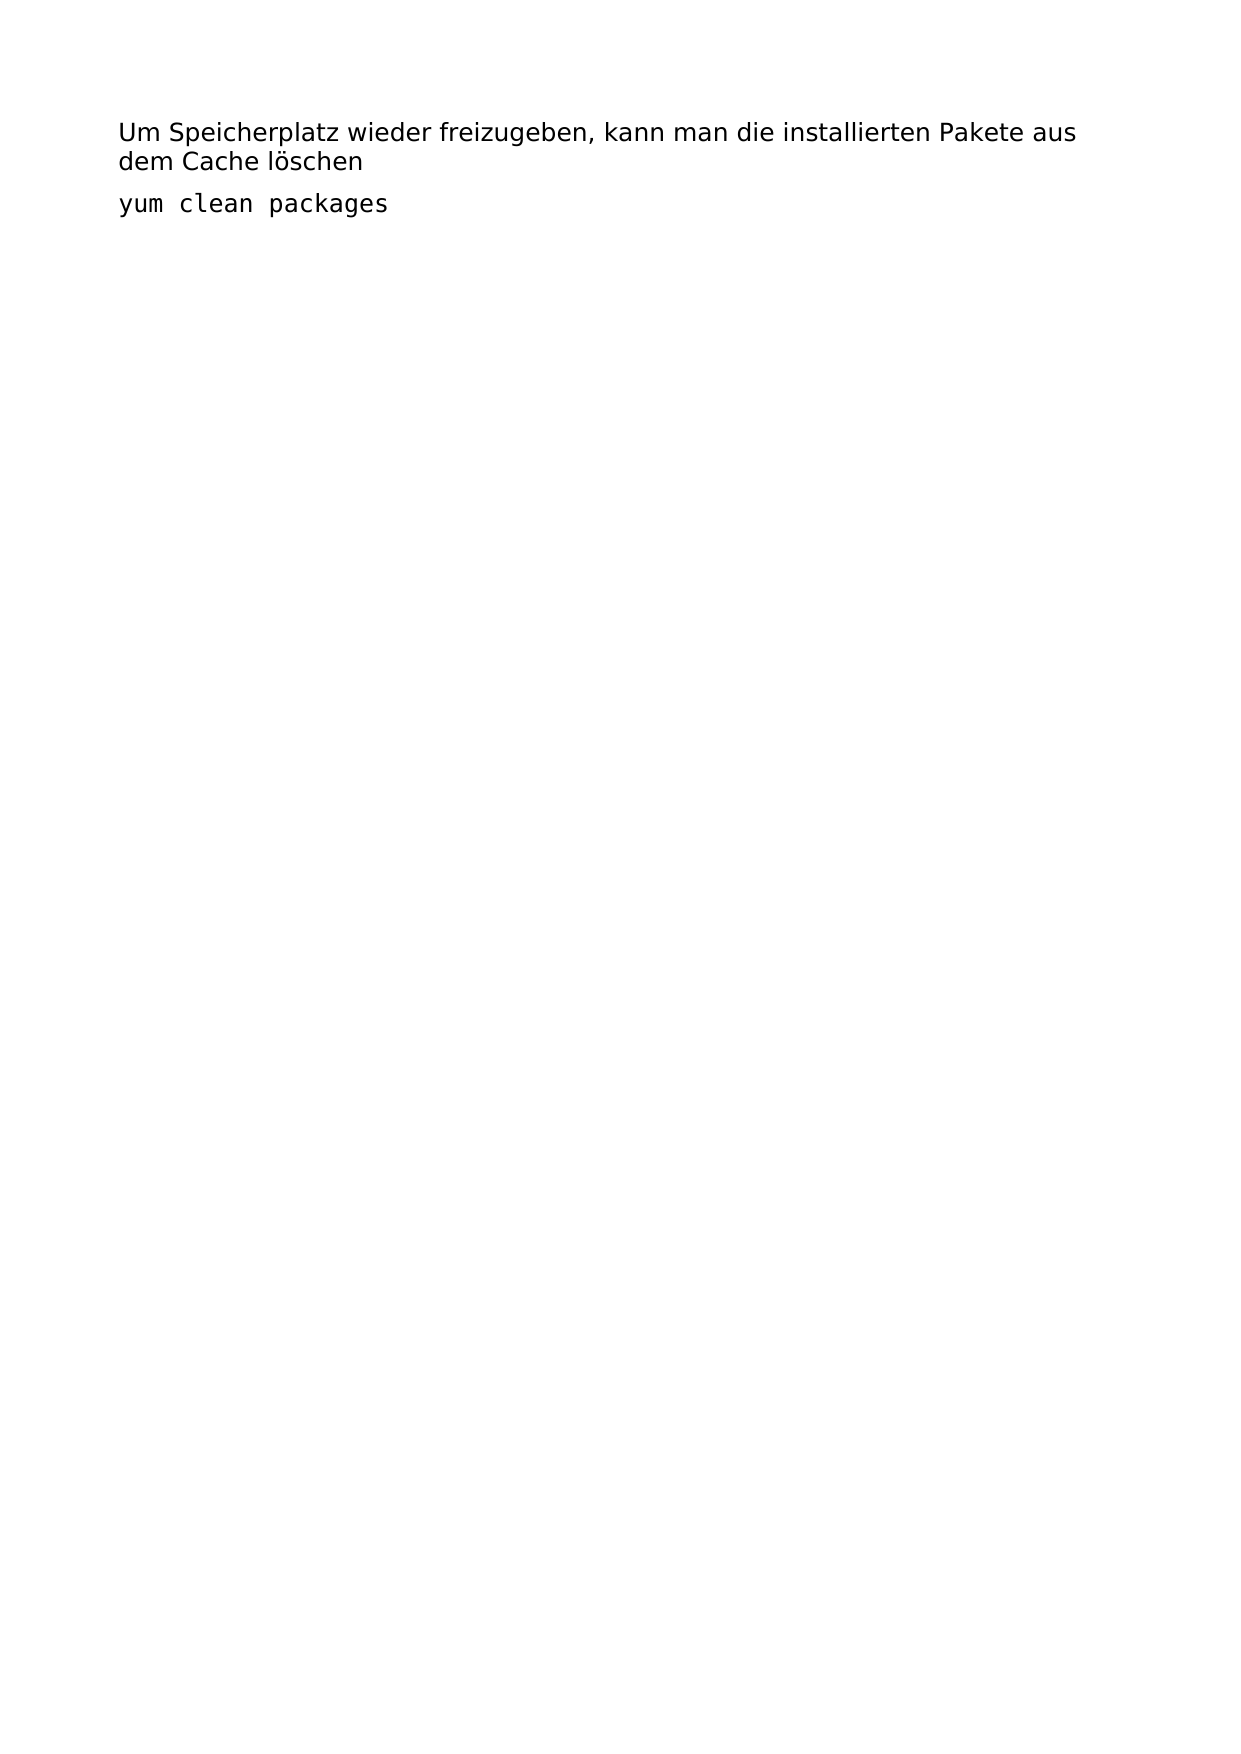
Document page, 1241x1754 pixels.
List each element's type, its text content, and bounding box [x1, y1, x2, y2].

text Um Speicherplatz wieder freizugeben, kann man die installierten Pakete aus dem Cache löschen [118, 118, 1122, 176]
text yum clean packages [118, 189, 1122, 218]
